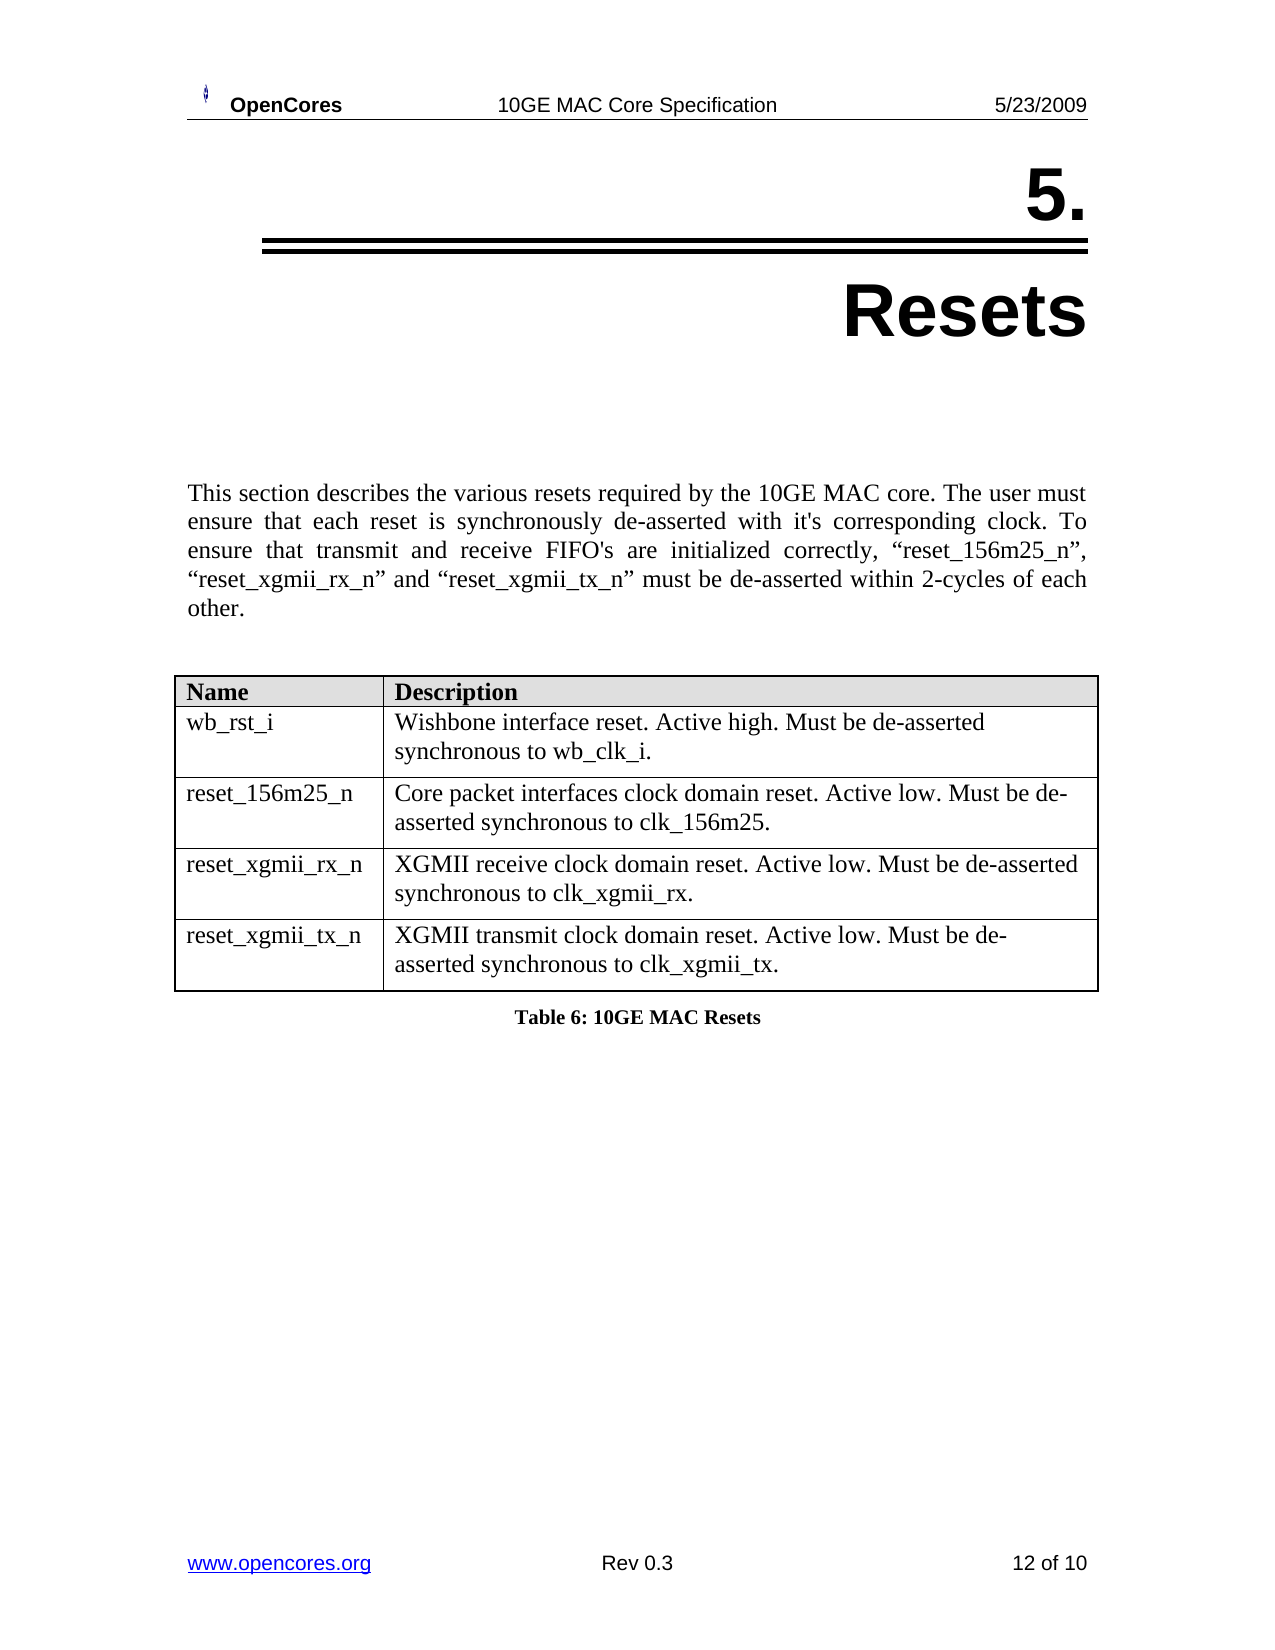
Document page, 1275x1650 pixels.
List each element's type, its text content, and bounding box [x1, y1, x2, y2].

text Table 6: 10GE MAC Resets [187, 1005, 1088, 1029]
table_header Description [384, 677, 1097, 706]
table_cell Wishbone interface reset. Active high. Must be de-asserted synchronous to wb_clk_i. [384, 707, 1097, 777]
table_cell reset_xgmii_tx_n [176, 920, 383, 990]
text This section describes the various resets required by the 10GE MAC core. The user must ensure that each reset is synchronously de-asserted with it's corresponding clock. To ensure that transmit and receive FIFO's are initialized correctly, “reset_156m25_n”, “reset_xgmii_rx_n” and “reset_xgmii_tx_n” must be de-asserted within 2-cycles of each other. [187, 478, 1088, 621]
table_cell Core packet interfaces clock domain reset. Active low. Must be de-asserted synchronous to clk_156m25. [384, 778, 1097, 848]
table_cell wb_rst_i [176, 707, 383, 777]
table_header Name [176, 677, 383, 706]
table_cell XGMII transmit clock domain reset. Active low. Must be de-asserted synchronous to clk_xgmii_tx. [384, 920, 1097, 990]
table_cell XGMII receive clock domain reset. Active low. Must be de-asserted synchronous to clk_xgmii_rx. [384, 849, 1097, 919]
subtitle Resets [187, 266, 1088, 353]
table_cell reset_156m25_n [176, 778, 383, 848]
table_cell reset_xgmii_rx_n [176, 849, 383, 919]
